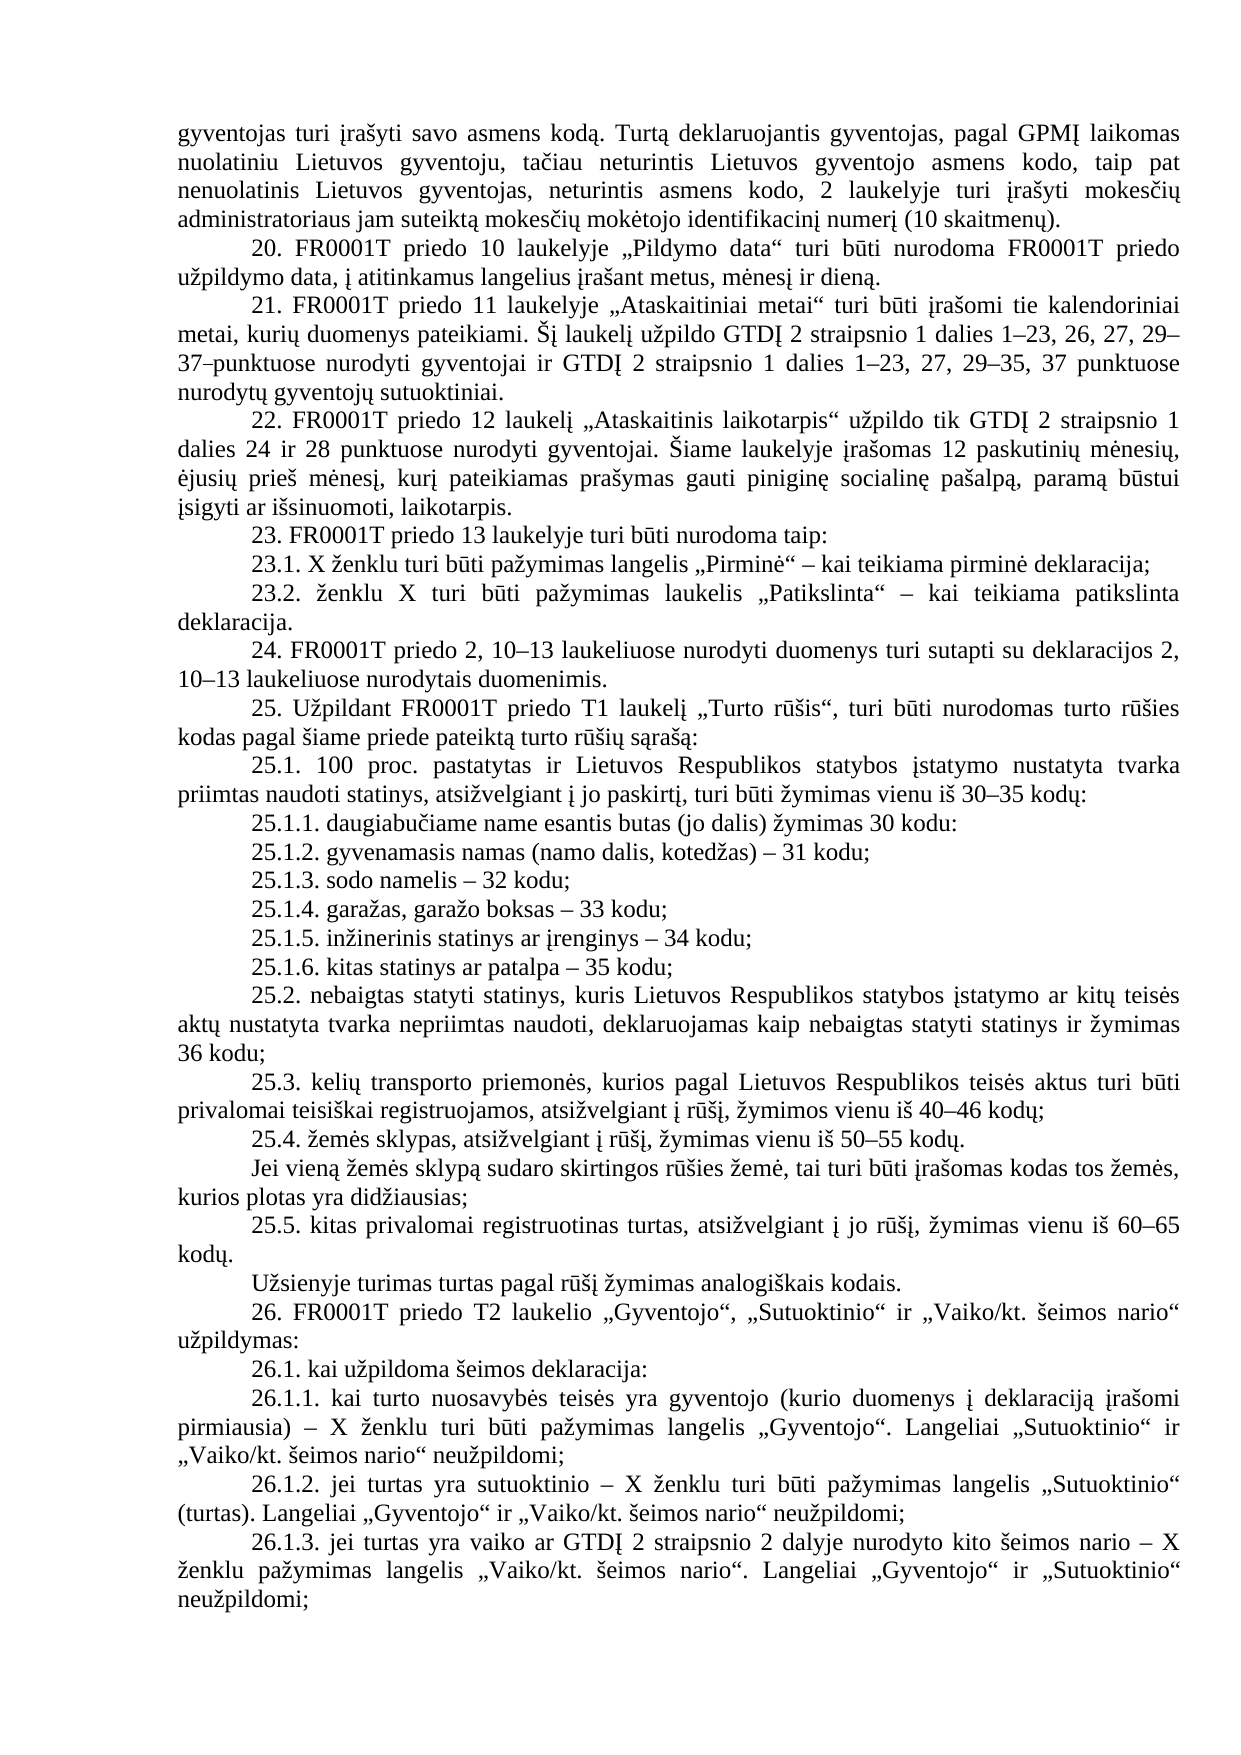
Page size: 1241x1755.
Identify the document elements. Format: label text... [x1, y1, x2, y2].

text 21. FR0001T priedo 11 laukelyje „Ataskaitiniai metai“ turi būti įrašomi tie kalendoriniai metai, kurių duomenys pateikiami. Šį laukelį užpildo GTDĮ 2 straipsnio 1 dalies 1–23, 26, 27, 29–37 punktuose nurodyti gyventojai ir GTDĮ 2 straipsnio 1 dalies 1–23, 27, 29–35, 37 punktuose nurodytų gyventojų sutuoktiniai. [177, 291, 1181, 406]
text Užsienyje turimas turtas pagal rūšį žymimas analogiškais kodais. [177, 1268, 1181, 1297]
text 26.1.1. kai turto nuosavybės teisės yra gyventojo (kurio duomenys į deklaraciją įrašomi pirmiausia) – X ženklu turi būti pažymimas langelis „Gyventojo“. Langeliai „Sutuoktinio“ ir „Vaiko/kt. šeimos nario“ neužpildomi; [177, 1383, 1181, 1469]
text 25.2. nebaigtas statyti statinys, kuris Lietuvos Respublikos statybos įstatymo ar kitų teisės aktų nustatyta tvarka nepriimtas naudoti, deklaruojamas kaip nebaigtas statyti statinys ir žymimas 36 kodu; [177, 981, 1181, 1067]
text 23.1. X ženklu turi būti pažymimas langelis „Pirminė“ – kai teikiama pirminė deklaracija; [177, 549, 1181, 578]
text 20. FR0001T priedo 10 laukelyje „Pildymo data“ turi būti nurodoma FR0001T priedo užpildymo data, į atitinkamus langelius įrašant metus, mėnesį ir dieną. [177, 233, 1181, 291]
text 23.2. ženklu X turi būti pažymimas laukelis „Patikslinta“ – kai teikiama patikslinta deklaracija. [177, 578, 1181, 636]
text 25.4. žemės sklypas, atsižvelgiant į rūšį, žymimas vienu iš 50–55 kodų. [177, 1124, 1181, 1153]
text 25.5. kitas privalomai registruotinas turtas, atsižvelgiant į jo rūšį, žymimas vienu iš 60–65 kodų. [177, 1211, 1181, 1268]
text 25.1. 100 proc. pastatytas ir Lietuvos Respublikos statybos įstatymo nustatyta tvarka priimtas naudoti statinys, atsižvelgiant į jo paskirtį, turi būti žymimas vienu iš 30–35 kodų: [177, 751, 1181, 808]
text 25.1.5. inžinerinis statinys ar įrenginys – 34 kodu; [177, 923, 1181, 952]
text Jei vieną žemės sklypą sudaro skirtingos rūšies žemė, tai turi būti įrašomas kodas tos žemės, kurios plotas yra didžiausias; [177, 1153, 1181, 1211]
text 23. FR0001T priedo 13 laukelyje turi būti nurodoma taip: [177, 521, 1181, 549]
text 26.1.2. jei turtas yra sutuoktinio – X ženklu turi būti pažymimas langelis „Sutuoktinio“ (turtas). Langeliai „Gyventojo“ ir „Vaiko/kt. šeimos nario“ neužpildomi; [177, 1469, 1181, 1527]
text 25.3. kelių transporto priemonės, kurios pagal Lietuvos Respublikos teisės aktus turi būti privalomai teisiškai registruojamos, atsižvelgiant į rūšį, žymimos vienu iš 40–46 kodų; [177, 1067, 1181, 1124]
text 26.1. kai užpildoma šeimos deklaracija: [177, 1354, 1181, 1383]
text 25.1.3. sodo namelis – 32 kodu; [177, 866, 1181, 894]
text 25.1.2. gyvenamasis namas (namo dalis, kotedžas) – 31 kodu; [177, 837, 1181, 866]
text 24. FR0001T priedo 2, 10–13 laukeliuose nurodyti duomenys turi sutapti su deklaracijos 2, 10–13 laukeliuose nurodytais duomenimis. [177, 636, 1181, 693]
text 25.1.1. daugiabučiame name esantis butas (jo dalis) žymimas 30 kodu: [177, 808, 1181, 837]
text 26.1.3. jei turtas yra vaiko ar GTDĮ 2 straipsnio 2 dalyje nurodyto kito šeimos nario – X ženklu pažymimas langelis „Vaiko/kt. šeimos nario“. Langeliai „Gyventojo“ ir „Sutuoktinio“ neužpildomi; [177, 1527, 1181, 1613]
text 25.1.6. kitas statinys ar patalpa – 35 kodu; [177, 952, 1181, 981]
text 25.1.4. garažas, garažo boksas – 33 kodu; [177, 894, 1181, 923]
text 22. FR0001T priedo 12 laukelį „Ataskaitinis laikotarpis“ užpildo tik GTDĮ 2 straipsnio 1 dalies 24 ir 28 punktuose nurodyti gyventojai. Šiame laukelyje įrašomas 12 paskutinių mėnesių, ėjusių prieš mėnesį, kurį pateikiamas prašymas gauti piniginę socialinę pašalpą, paramą būstui įsigyti ar išsinuomoti, laikotarpis. [177, 406, 1181, 521]
text 25. Užpildant FR0001T priedo T1 laukelį „Turto rūšis“, turi būti nurodomas turto rūšies kodas pagal šiame priede pateiktą turto rūšių sąrašą: [177, 693, 1181, 751]
text gyventojas turi įrašyti savo asmens kodą. Turtą deklaruojantis gyventojas, pagal GPMĮ laikomas nuolatiniu Lietuvos gyventoju, tačiau neturintis Lietuvos gyventojo asmens kodo, taip pat nenuolatinis Lietuvos gyventojas, neturintis asmens kodo, 2 laukelyje turi įrašyti mokesčių administratoriaus jam suteiktą mokesčių mokėtojo identifikacinį numerį (10 skaitmenų). [177, 118, 1181, 233]
text 26. FR0001T priedo T2 laukelio „Gyventojo“, „Sutuoktinio“ ir „Vaiko/kt. šeimos nario“ užpildymas: [177, 1297, 1181, 1354]
